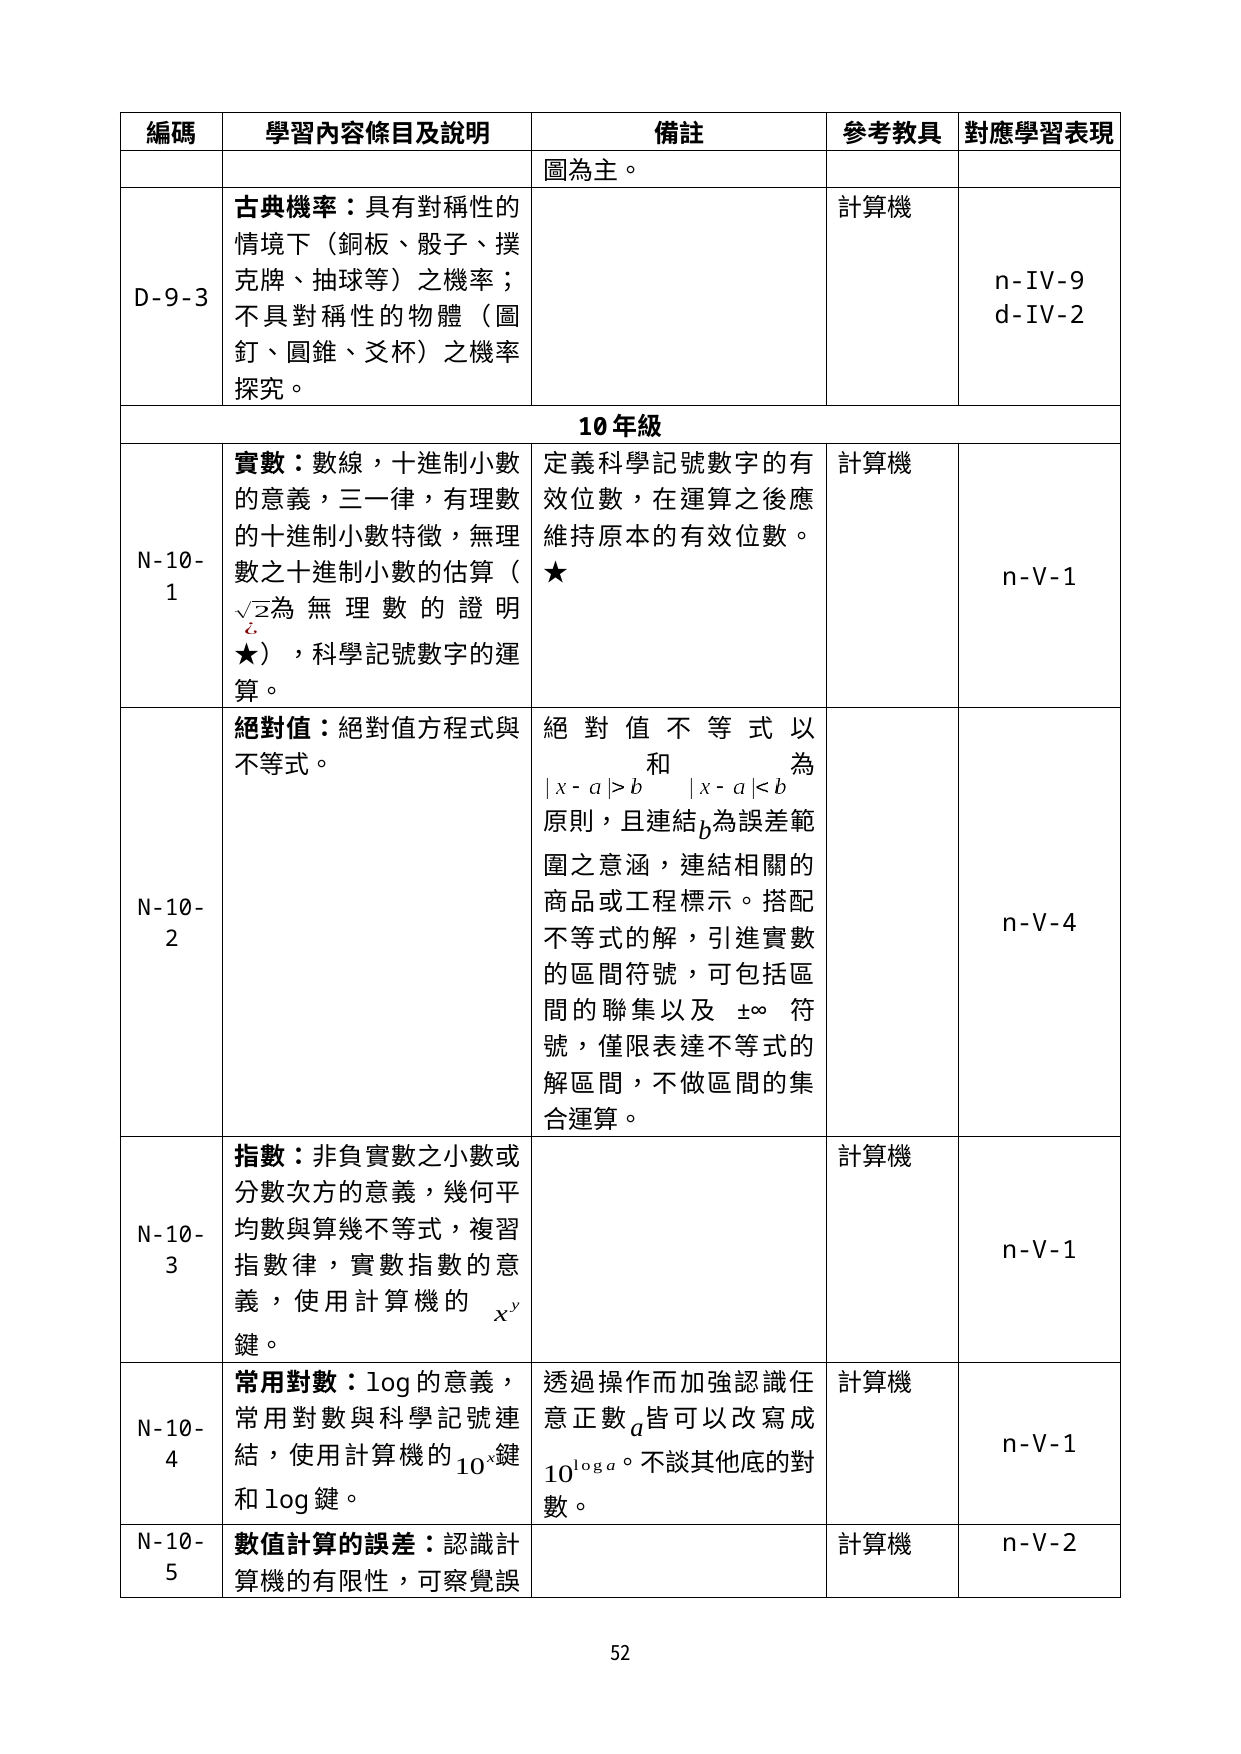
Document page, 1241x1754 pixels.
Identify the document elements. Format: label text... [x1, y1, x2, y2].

table_cell 常用對數：log的意義，常用對數與科學記號連結，使用計算機的鍵和log鍵。 [223, 1363, 531, 1524]
table_cell [223, 151, 531, 187]
table_cell [532, 1525, 826, 1597]
table_cell 圖為主。 [532, 151, 826, 187]
table_cell N-10-2 [121, 708, 222, 1136]
table_cell 古典機率：具有對稱性的情境下（銅板、骰子、撲克牌、抽球等）之機率；不具對稱性的物體（圖釘、圓錐、爻杯）之機率探究。 [223, 188, 531, 405]
table_cell D-9-3 [121, 188, 222, 405]
table_cell [827, 151, 958, 187]
table_header 參考教具 [827, 113, 958, 149]
table_cell [121, 151, 222, 187]
table_cell n-V-1 [959, 1137, 1120, 1362]
table_cell 計算機 [827, 1525, 958, 1597]
table_cell 計算機 [827, 188, 958, 405]
table_cell 指數：非負實數之小數或分數次方的意義，幾何平均數與算幾不等式，複習指數律，實數指數的意義，使用計算機的 鍵。 [223, 1137, 531, 1362]
table_cell [532, 188, 826, 405]
table_cell 計算機 [827, 1363, 958, 1524]
table_cell n-V-1 [959, 444, 1120, 707]
table_cell N-10-4 [121, 1363, 222, 1524]
table_cell 計算機 [827, 444, 958, 707]
table_cell 絕對值：絕對值方程式與不等式。 [223, 708, 531, 1136]
table_cell n-V-2 [959, 1525, 1120, 1597]
table_cell [959, 151, 1120, 187]
table_cell 定義科學記號數字的有效位數，在運算之後應維持原本的有效位數。★ [532, 444, 826, 707]
table_cell n-IV-9 d-IV-2 [959, 188, 1120, 405]
table_header 學習內容條目及說明 [223, 113, 531, 149]
table_cell [532, 1137, 826, 1362]
table_cell n-V-4 [959, 708, 1120, 1136]
table_cell 實數：數線，十進制小數的意義，三一律，有理數的十進制小數特徵，無理數之十進制小數的估算（為無理數的證明 ★），科學記號數字的運算。 [223, 444, 531, 707]
table_header 對應學習表現 [959, 113, 1120, 149]
table_cell N-10-3 [121, 1137, 222, 1362]
table_cell 絕對值不等式以 和為原則，且連結為誤差範圍之意涵，連結相關的商品或工程標示。搭配不等式的解，引進實數的區間符號，可包括區間的聯集以及 ±∞ 符號，僅限表達不等式的解區間，不做區間的集合運算。 [532, 708, 826, 1136]
table_cell N-10-1 [121, 444, 222, 707]
table_header 編碼 [121, 113, 222, 149]
table_cell 計算機 [827, 1137, 958, 1362]
table_cell 透過操作而加強認識任意正數皆可以改寫成。不談其他底的對數。 [532, 1363, 826, 1524]
table_cell 10年級 [121, 406, 1120, 443]
table_cell n-V-1 [959, 1363, 1120, 1524]
table_cell N-10-5 [121, 1525, 222, 1597]
table_header 備註 [532, 113, 826, 149]
table_cell [827, 708, 958, 1136]
table_cell 數值計算的誤差：認識計算機的有限性，可察覺誤 [223, 1525, 531, 1597]
